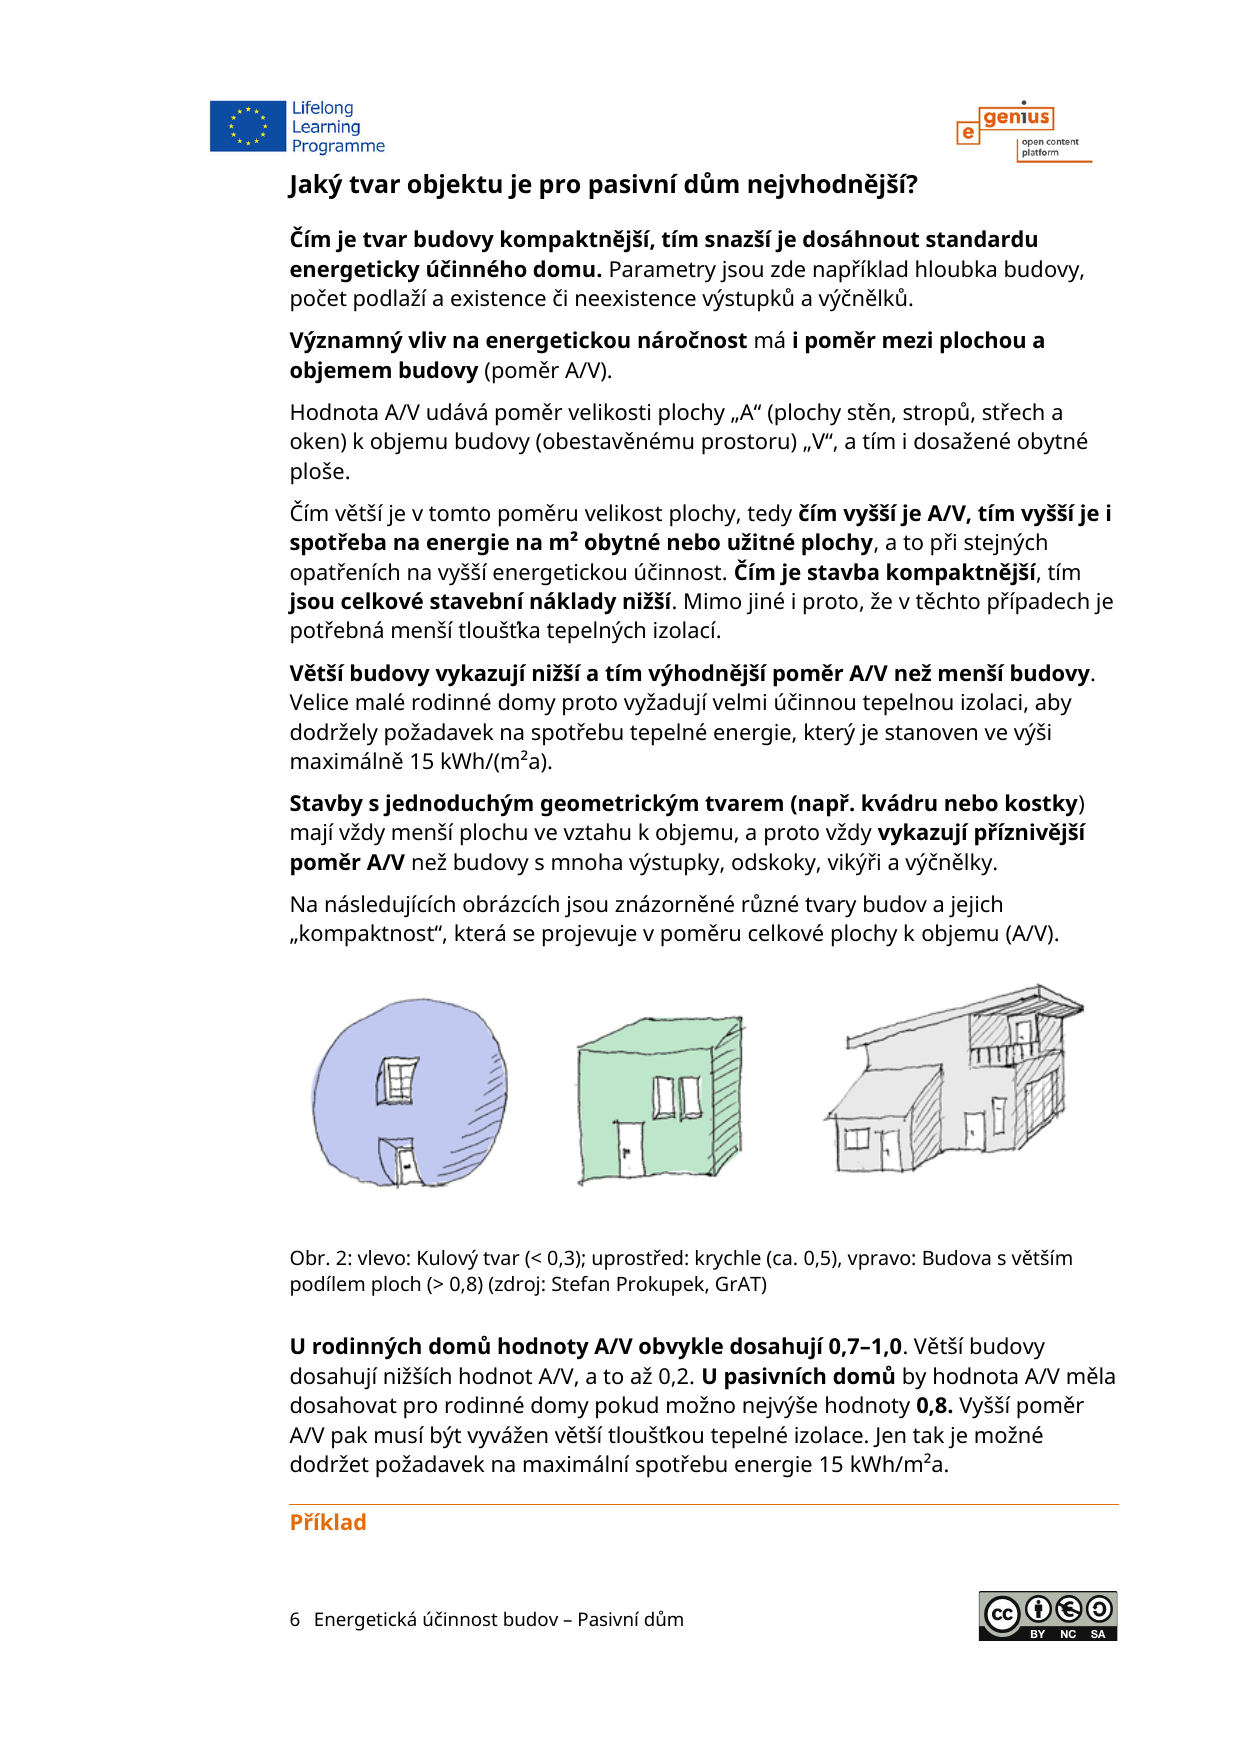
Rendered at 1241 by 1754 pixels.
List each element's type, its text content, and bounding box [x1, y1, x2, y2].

text Významný vliv na energetickou náročnost má i poměr mezi plochou a objemem budovy (poměr A/V). [289, 325, 1119, 384]
text Stavby s jednoduchým geometrickým tvarem (např. kvádru nebo kostky) mají vždy menší plochu ve vztahu k objemu, a proto vždy vykazují příznivější poměr A/V než budovy s mnoha výstupky, odskoky, vikýři a výčnělky. [289, 788, 1119, 876]
text Příklad [289, 1505, 1119, 1536]
text Čím je tvar budovy kompaktnější, tím snazší je dosáhnout standardu energeticky účinného domu. Parametry jsou zde například hloubka budovy, počet podlaží a existence či neexistence výstupků a výčnělků. [289, 224, 1119, 313]
text Větší budovy vykazují nižší a tím výhodnější poměr A/V než menší budovy. Velice malé rodinné domy proto vyžadují velmi účinnou tepelnou izolaci, aby dodržely požadavek na spotřebu tepelné energie, který je stanoven ve výši maximálně 15 kWh/(m²a). [289, 657, 1119, 775]
text Čím větší je v tomto poměru velikost plochy, tedy čím vyšší je A/V, tím vyšší je i spotřeba na energie na m² obytné nebo užitné plochy, a to při stejných opatřeních na vyšší energetickou účinnost. Čím je stavba kompaktnější, tím jsou celkové stavební náklady nižší. Mimo jiné i proto, že v těchto případech je potřebná menší tloušťka tepelných izolací. [289, 497, 1119, 645]
subtitle Jaký tvar objektu je pro pasivní dům nejvhodnější? [289, 170, 1119, 199]
text Na následujících obrázcích jsou znázorněné různé tvary budov a jejich „kompaktnost“, která se projevuje v poměru celkové plochy k objemu (A/V). [289, 889, 1119, 948]
text Obr. 2: vlevo: Kulový tvar (< 0,3); uprostřed: krychle (ca. 0,5), vpravo: Budova s větším podílem ploch (> 0,8) (zdroj: Stefan Prokupek, GrAT) [289, 1244, 1119, 1298]
text U rodinných domů hodnoty A/V obvykle dosahují 0,7–1,0. Větší budovy dosahují nižších hodnot A/V, a to až 0,2. U pasivních domů by hodnota A/V měla dosahovat pro rodinné domy pokud možno nejvýše hodnoty 0,8. Vyšší poměr A/V pak musí být vyvážen větší tloušťkou tepelné izolace. Jen tak je možné dodržet požadavek na maximální spotřebu energie 15 kWh/m²a. [289, 1331, 1119, 1478]
text Hodnota A/V udává poměr velikosti plochy „A“ (plochy stěn, stropů, střech a oken) k objemu budovy (obestavěnému prostoru) „V“, a tím i dosažené obytné ploše. [289, 397, 1119, 485]
